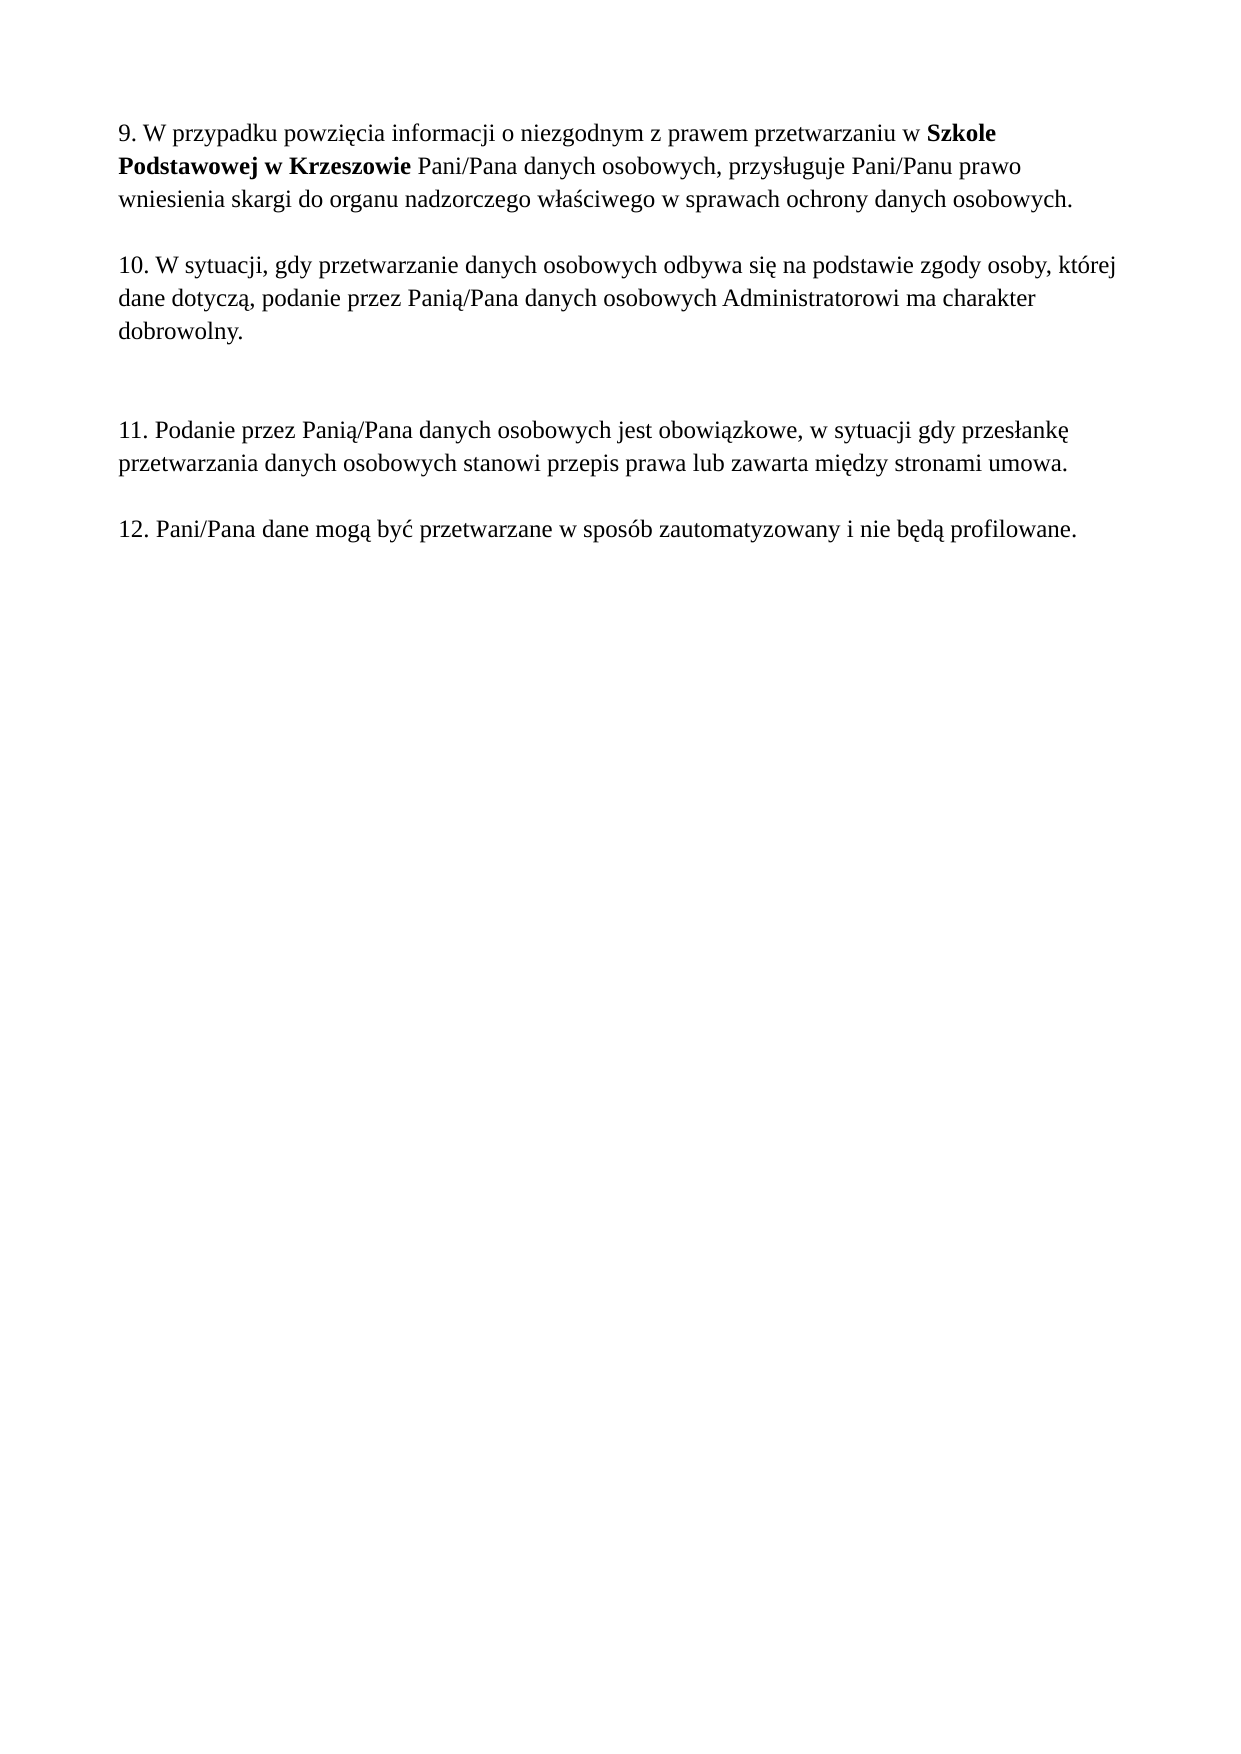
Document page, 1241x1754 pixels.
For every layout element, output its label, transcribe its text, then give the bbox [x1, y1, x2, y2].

text 10. W sytuacji, gdy przetwarzanie danych osobowych odbywa się na podstawie zgody osoby, której dane dotyczą, podanie przez Panią/Pana danych osobowych Administratorowi ma charakter dobrowolny. [118, 250, 1122, 345]
text 12. Pani/Pana dane mogą być przetwarzane w sposób zautomatyzowany i nie będą profilowane. [118, 481, 1122, 543]
text 11. Podanie przez Panią/Pana danych osobowych jest obowiązkowe, w sytuacji gdy przesłankę przetwarzania danych osobowych stanowi przepis prawa lub zawarta między stronami umowa. [118, 415, 1122, 477]
text 9. W przypadku powzięcia informacji o niezgodnym z prawem przetwarzaniu w Szkole Podstawowej w Krzeszowie Pani/Pana danych osobowych, przysługuje Pani/Panu prawo wniesienia skargi do organu nadzorczego właściwego w sprawach ochrony danych osobowych. [118, 118, 1122, 213]
